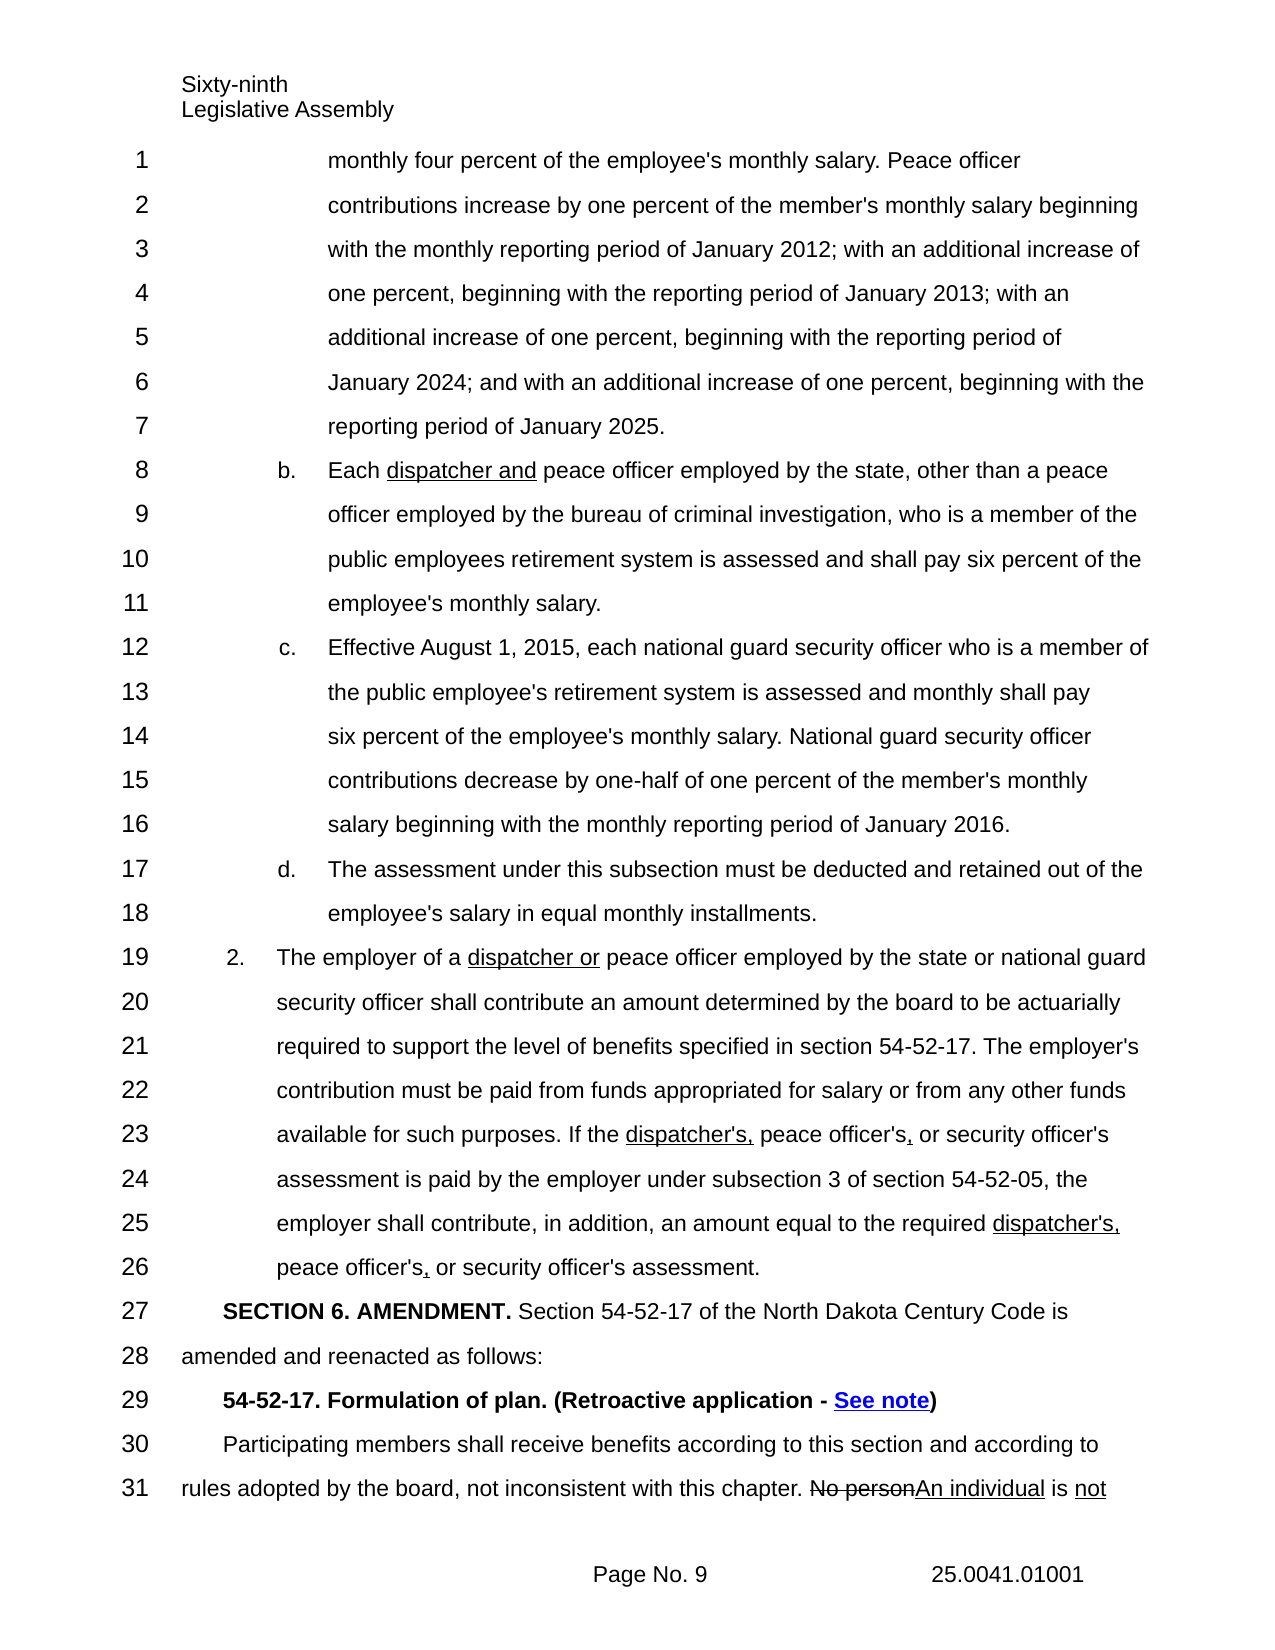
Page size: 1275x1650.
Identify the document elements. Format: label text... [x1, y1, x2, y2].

text Participating members shall receive benefits according to this section and according to rules adopted by the board, not inconsistent with this chapter. No personAn individual is not [181, 1417, 1154, 1506]
text d. The assessment under this subsection must be deducted and retained out of the employee's salary in equal monthly installments. [181, 842, 1154, 930]
text 2. The employer of a dispatcher or peace officer employed by the state or national guard security officer shall contribute an amount determined by the board to be actuarially required to support the level of benefits specified in section 54‑52‑17. The employer's contribution must be paid from funds appropriated for salary or from any other funds available for such purposes. If the dispatcher's, peace officer's, or security officer's assessment is paid by the employer under subsection 3 of section 54‑52‑05, the employer shall contribute, in addition, an amount equal to the required dispatcher's, peace officer's, or security officer's assessment. [181, 930, 1154, 1284]
text c. Effective August 1, 2015, each national guard security officer who is a member of the public employee's retirement system is assessed and monthly shall pay six percent of the employee's monthly salary. National guard security officer contributions decrease by one‑half of one percent of the member's monthly salary beginning with the monthly reporting period of January 2016. [181, 620, 1154, 842]
text monthly four percent of the employee's monthly salary. Peace officer contributions increase by one percent of the member's monthly salary beginning with the monthly reporting period of January 2012; with an additional increase of one percent, beginning with the reporting period of January 2013; with an additional increase of one percent, beginning with the reporting period of January 2024; and with an additional increase of one percent, beginning with the reporting period of January 2025. [181, 133, 1154, 443]
text b. Each dispatcher and peace officer employed by the state, other than a peace officer employed by the bureau of criminal investigation, who is a member of the public employees retirement system is assessed and shall pay six percent of the employee's monthly salary. [181, 443, 1154, 620]
subtitle 54‑52‑17. Formulation of plan. (Retroactive application ‑ See note) [181, 1373, 1154, 1417]
text SECTION 6. AMENDMENT. Section 54‑52‑17 of the North Dakota Century Code is amended and reenacted as follows: [181, 1284, 1154, 1373]
